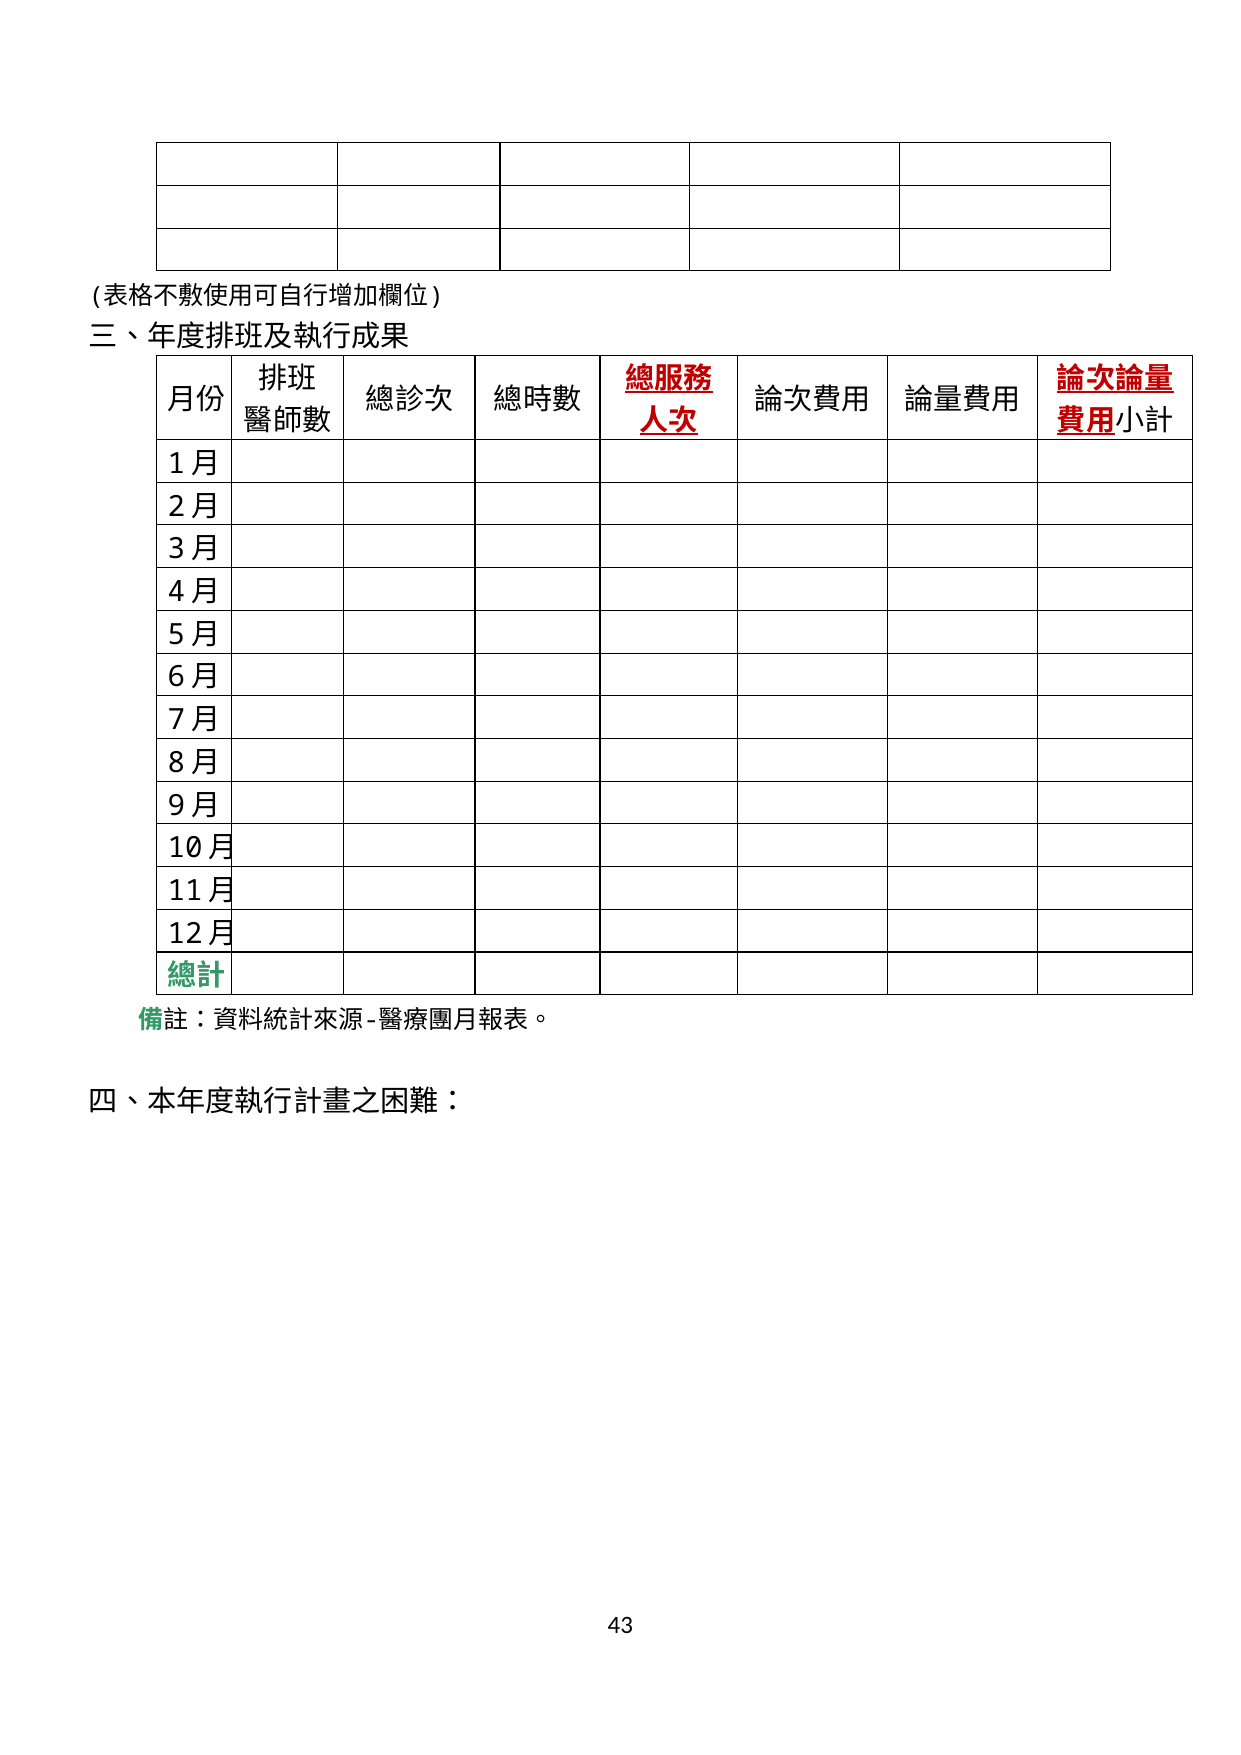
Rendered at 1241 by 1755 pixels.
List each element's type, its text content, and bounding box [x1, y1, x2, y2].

table_cell 12月 [157, 910, 231, 951]
table_cell [601, 867, 737, 909]
table_cell 3月 [157, 525, 231, 567]
table_cell [338, 143, 499, 185]
table_cell [232, 525, 343, 567]
table_cell 8月 [157, 739, 231, 781]
table_cell [738, 696, 887, 738]
table_cell [738, 654, 887, 695]
table_cell [232, 782, 343, 823]
table_cell [738, 824, 887, 866]
table_cell [738, 440, 887, 482]
table_cell [601, 953, 737, 994]
table_cell [344, 611, 474, 652]
text 備註：資料統計來源-醫療團月報表。 [89, 995, 1210, 1037]
table_cell [738, 525, 887, 567]
table_cell [601, 483, 737, 524]
text 三、年度排班及執行成果 [89, 313, 1210, 354]
text (表格不敷使用可自行增加欄位) [89, 271, 1210, 313]
table_cell [601, 525, 737, 567]
table_cell [601, 739, 737, 781]
table_cell [157, 143, 337, 185]
table_cell [344, 782, 474, 823]
table_cell [738, 953, 887, 994]
table_cell [476, 910, 599, 951]
table_cell [1038, 953, 1192, 994]
table_cell [888, 696, 1037, 738]
table_cell 10月 [157, 824, 231, 866]
table_cell [476, 568, 599, 610]
table_cell [1038, 611, 1192, 652]
table_cell [1038, 782, 1192, 823]
table_cell [232, 953, 343, 994]
table_cell [888, 483, 1037, 524]
table_cell [1038, 483, 1192, 524]
table_cell [232, 654, 343, 695]
table_cell [344, 654, 474, 695]
table_cell [344, 525, 474, 567]
table_cell [476, 611, 599, 652]
table_cell [476, 440, 599, 482]
table_cell [1038, 739, 1192, 781]
table_cell 2月 [157, 483, 231, 524]
table_cell [888, 953, 1037, 994]
table_cell [344, 824, 474, 866]
table_cell [888, 611, 1037, 652]
table_cell [738, 867, 887, 909]
text 四、本年度執行計畫之困難： [89, 1078, 1210, 1120]
table_cell [1038, 696, 1192, 738]
table_cell 11月 [157, 867, 231, 909]
table_cell [1038, 525, 1192, 567]
table_cell 7月 [157, 696, 231, 738]
table_cell [344, 867, 474, 909]
table_header 總服務人次 [601, 356, 737, 439]
table_cell [344, 440, 474, 482]
table_cell [738, 782, 887, 823]
table_cell 6月 [157, 654, 231, 695]
table_cell [601, 654, 737, 695]
table_cell [888, 568, 1037, 610]
table_header 排班 醫師數 [232, 356, 343, 439]
table_cell [232, 696, 343, 738]
table_cell [601, 568, 737, 610]
table_cell [690, 229, 899, 270]
table_cell [344, 739, 474, 781]
table_cell [888, 654, 1037, 695]
table_cell [738, 568, 887, 610]
table_cell [476, 782, 599, 823]
table_cell [738, 611, 887, 652]
table_cell [344, 483, 474, 524]
table_cell [601, 824, 737, 866]
table_cell [476, 483, 599, 524]
table_cell [690, 186, 899, 227]
table_cell [1038, 867, 1192, 909]
table_cell 4月 [157, 568, 231, 610]
table_cell [157, 229, 337, 270]
table_header 論量費用 [888, 356, 1037, 439]
table_cell [344, 953, 474, 994]
table_cell [888, 782, 1037, 823]
table_cell [476, 739, 599, 781]
table_cell [888, 824, 1037, 866]
table_cell [888, 739, 1037, 781]
table_cell [900, 186, 1110, 227]
table_header 論次費用 [738, 356, 887, 439]
table_cell [900, 143, 1110, 185]
table_cell [601, 440, 737, 482]
table_cell [1038, 440, 1192, 482]
table_cell [501, 229, 689, 270]
table_cell [1038, 824, 1192, 866]
table_cell [501, 143, 689, 185]
table_cell [601, 611, 737, 652]
table_cell [232, 440, 343, 482]
table_cell [501, 186, 689, 227]
table_cell 總計 [157, 953, 231, 994]
table_cell [601, 696, 737, 738]
table_cell [888, 440, 1037, 482]
table_cell [1038, 654, 1192, 695]
table_cell [476, 867, 599, 909]
table_cell [344, 910, 474, 951]
table_cell [232, 867, 343, 909]
table_cell [476, 824, 599, 866]
table_cell [1038, 568, 1192, 610]
table_header 總診次 [344, 356, 474, 439]
table_cell [601, 782, 737, 823]
table_cell [232, 910, 343, 951]
table_cell [888, 910, 1037, 951]
table_cell [344, 568, 474, 610]
table_header 論次論量費用小計 [1038, 356, 1192, 439]
table_cell [338, 186, 499, 227]
table_cell [476, 525, 599, 567]
table_cell [1038, 910, 1192, 951]
table_cell [476, 696, 599, 738]
table_cell 5月 [157, 611, 231, 652]
table_cell [338, 229, 499, 270]
table_header 總時數 [476, 356, 599, 439]
table_cell 9月 [157, 782, 231, 823]
table_cell [344, 696, 474, 738]
table_cell [690, 143, 899, 185]
table_header 月份 [157, 356, 231, 439]
table_cell 1月 [157, 440, 231, 482]
table_cell [476, 654, 599, 695]
table_cell [232, 824, 343, 866]
table_cell [232, 739, 343, 781]
table_cell [601, 910, 737, 951]
table_cell [738, 910, 887, 951]
table_cell [476, 953, 599, 994]
table_cell [232, 483, 343, 524]
table_cell [157, 186, 337, 227]
table_cell [738, 739, 887, 781]
table_cell [232, 611, 343, 652]
table_cell [738, 483, 887, 524]
table_cell [888, 867, 1037, 909]
table_cell [888, 525, 1037, 567]
table_cell [900, 229, 1110, 270]
table_cell [232, 568, 343, 610]
